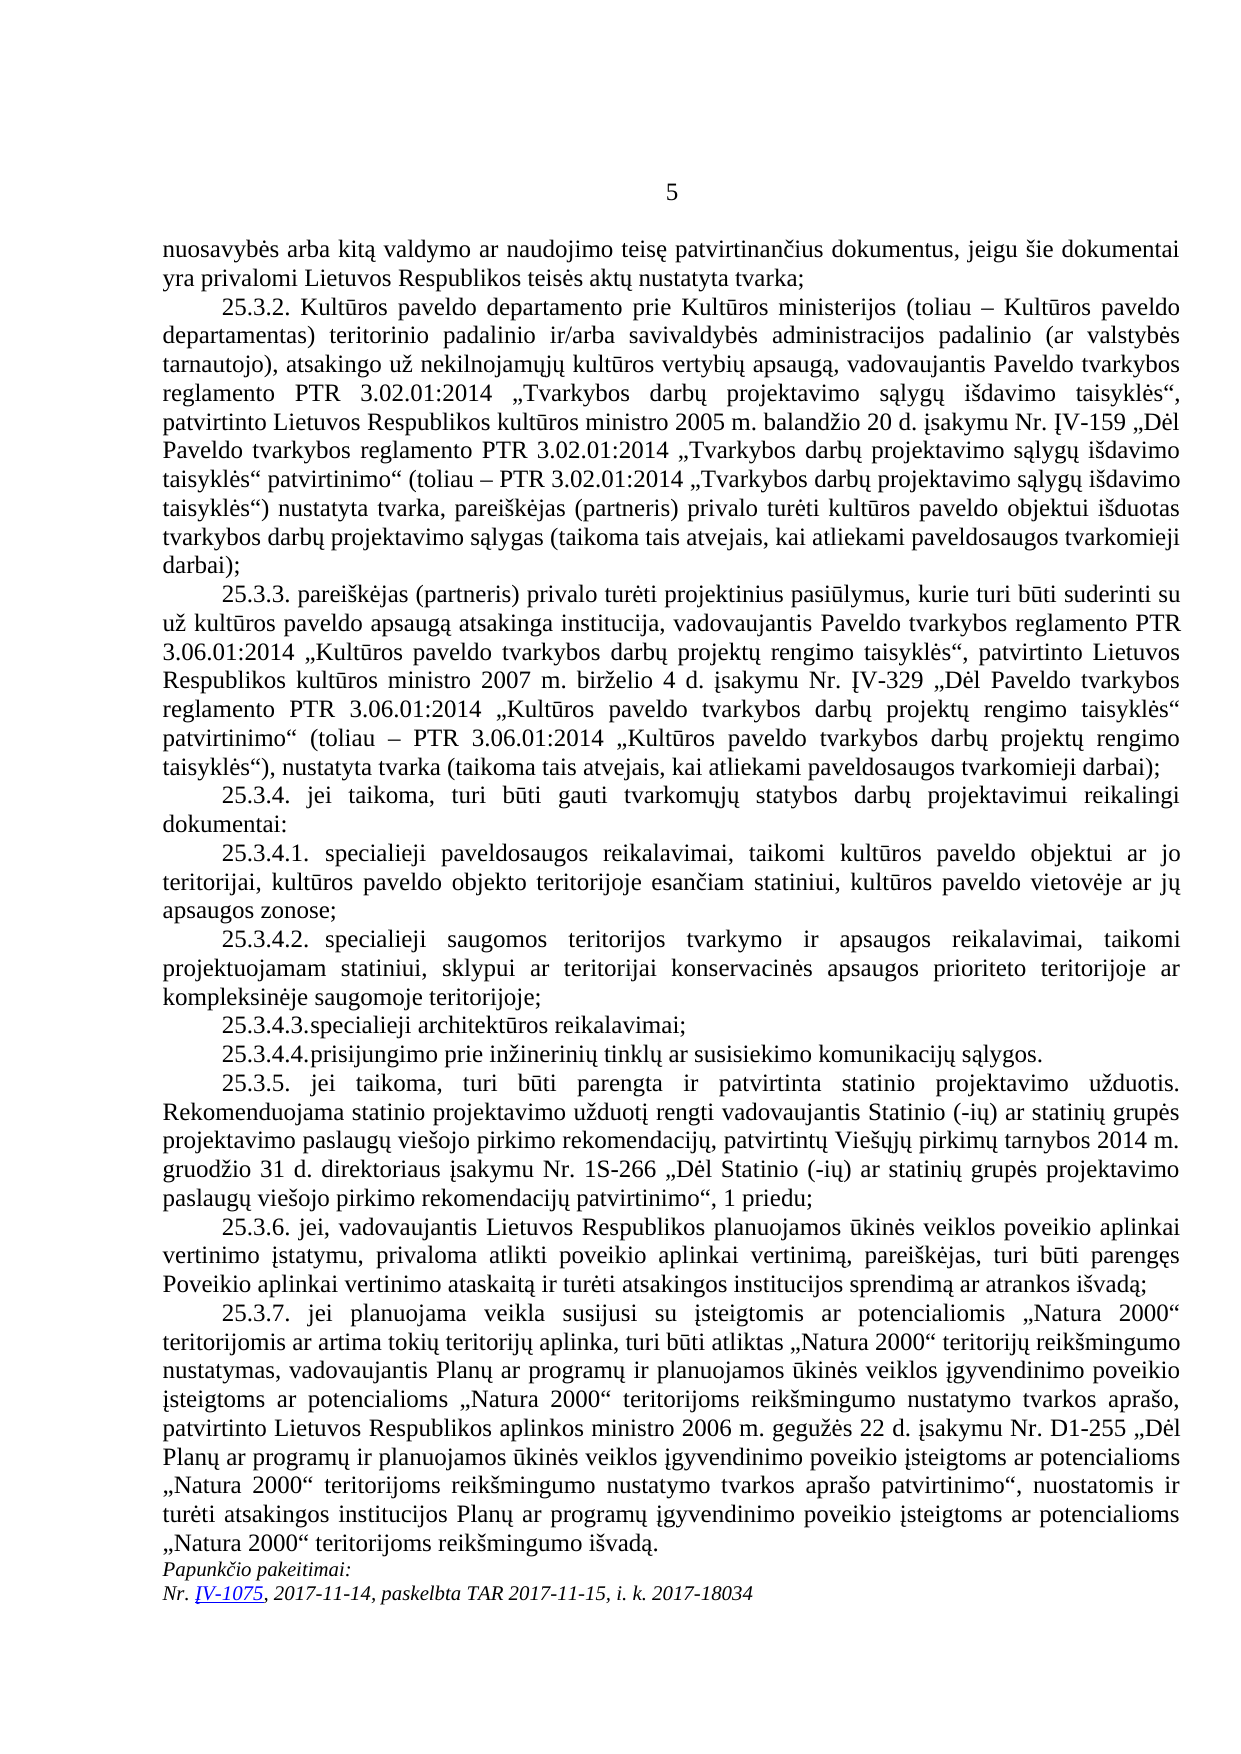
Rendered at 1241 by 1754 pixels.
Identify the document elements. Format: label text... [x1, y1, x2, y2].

text nuosavybės arba kitą valdymo ar naudojimo teisę patvirtinančius dokumentus, jeigu šie dokumentai yra privalomi Lietuvos Respublikos teisės aktų nustatyta tvarka; [162, 234, 1181, 292]
text 25.3.4. jei taikoma, turi būti gauti tvarkomųjų statybos darbų projektavimui reikalingi dokumentai: [162, 781, 1181, 838]
text 25.3.4.1. specialieji paveldosaugos reikalavimai, taikomi kultūros paveldo objektui ar jo teritorijai, kultūros paveldo objekto teritorijoje esančiam statiniui, kultūros paveldo vietovėje ar jų apsaugos zonose; [162, 838, 1181, 924]
text 25.3.3. pareiškėjas (partneris) privalo turėti projektinius pasiūlymus, kurie turi būti suderinti su už kultūros paveldo apsaugą atsakinga institucija, vadovaujantis Paveldo tvarkybos reglamento PTR 3.06.01:2014 „Kultūros paveldo tvarkybos darbų projektų rengimo taisyklės“, patvirtinto Lietuvos Respublikos kultūros ministro 2007 m. birželio 4 d. įsakymu Nr. ĮV-329 „Dėl Paveldo tvarkybos reglamento PTR 3.06.01:2014 „Kultūros paveldo tvarkybos darbų projektų rengimo taisyklės“ patvirtinimo“ (toliau – PTR 3.06.01:2014 „Kultūros paveldo tvarkybos darbų projektų rengimo taisyklės“), nustatyta tvarka (taikoma tais atvejais, kai atliekami paveldosaugos tvarkomieji darbai); [162, 579, 1181, 781]
text 25.3.2. Kultūros paveldo departamento prie Kultūros ministerijos (toliau – Kultūros paveldo departamentas) teritorinio padalinio ir/arba savivaldybės administracijos padalinio (ar valstybės tarnautojo), atsakingo už nekilnojamųjų kultūros vertybių apsaugą, vadovaujantis Paveldo tvarkybos reglamento PTR 3.02.01:2014 „Tvarkybos darbų projektavimo sąlygų išdavimo taisyklės“, patvirtinto Lietuvos Respublikos kultūros ministro 2005 m. balandžio 20 d. įsakymu Nr. ĮV-159 „Dėl Paveldo tvarkybos reglamento PTR 3.02.01:2014 „Tvarkybos darbų projektavimo sąlygų išdavimo taisyklės“ patvirtinimo“ (toliau – PTR 3.02.01:2014 „Tvarkybos darbų projektavimo sąlygų išdavimo taisyklės“) nustatyta tvarka, pareiškėjas (partneris) privalo turėti kultūros paveldo objektui išduotas tvarkybos darbų projektavimo sąlygas (taikoma tais atvejais, kai atliekami paveldosaugos tvarkomieji darbai); [162, 292, 1181, 579]
text Nr. ĮV-1075, 2017-11-14, paskelbta TAR 2017-11-15, i. k. 2017-18034 [162, 1581, 1181, 1605]
text 25.3.4.4. prisijungimo prie inžinerinių tinklų ar susisiekimo komunikacijų sąlygos. [162, 1039, 1181, 1068]
text 25.3.4.3. specialieji architektūros reikalavimai; [162, 1011, 1181, 1039]
text 25.3.4.2. specialieji saugomos teritorijos tvarkymo ir apsaugos reikalavimai, taikomi projektuojamam statiniui, sklypui ar teritorijai konservacinės apsaugos prioriteto teritorijoje ar kompleksinėje saugomoje teritorijoje; [162, 924, 1181, 1011]
text Papunkčio pakeitimai: [162, 1557, 1181, 1581]
text 25.3.6. jei, vadovaujantis Lietuvos Respublikos planuojamos ūkinės veiklos poveikio aplinkai vertinimo įstatymu, privaloma atlikti poveikio aplinkai vertinimą, pareiškėjas, turi būti parengęs Poveikio aplinkai vertinimo ataskaitą ir turėti atsakingos institucijos sprendimą ar atrankos išvadą; [162, 1212, 1181, 1298]
text 25.3.7. jei planuojama veikla susijusi su įsteigtomis ar potencialiomis „Natura 2000“ teritorijomis ar artima tokių teritorijų aplinka, turi būti atliktas „Natura 2000“ teritorijų reikšmingumo nustatymas, vadovaujantis Planų ar programų ir planuojamos ūkinės veiklos įgyvendinimo poveikio įsteigtoms ar potencialioms „Natura 2000“ teritorijoms reikšmingumo nustatymo tvarkos aprašo, patvirtinto Lietuvos Respublikos aplinkos ministro 2006 m. gegužės 22 d. įsakymu Nr. D1-255 „Dėl Planų ar programų ir planuojamos ūkinės veiklos įgyvendinimo poveikio įsteigtoms ar potencialioms „Natura 2000“ teritorijoms reikšmingumo nustatymo tvarkos aprašo patvirtinimo“, nuostatomis ir turėti atsakingos institucijos Planų ar programų įgyvendinimo poveikio įsteigtoms ar potencialioms „Natura 2000“ teritorijoms reikšmingumo išvadą. [162, 1298, 1181, 1557]
text 25.3.5. jei taikoma, turi būti parengta ir patvirtinta statinio projektavimo užduotis. Rekomenduojama statinio projektavimo užduotį rengti vadovaujantis Statinio (-ių) ar statinių grupės projektavimo paslaugų viešojo pirkimo rekomendacijų, patvirtintų Viešųjų pirkimų tarnybos 2014 m. gruodžio 31 d. direktoriaus įsakymu Nr. 1S-266 „Dėl Statinio (-ių) ar statinių grupės projektavimo paslaugų viešojo pirkimo rekomendacijų patvirtinimo“, 1 priedu; [162, 1068, 1181, 1212]
